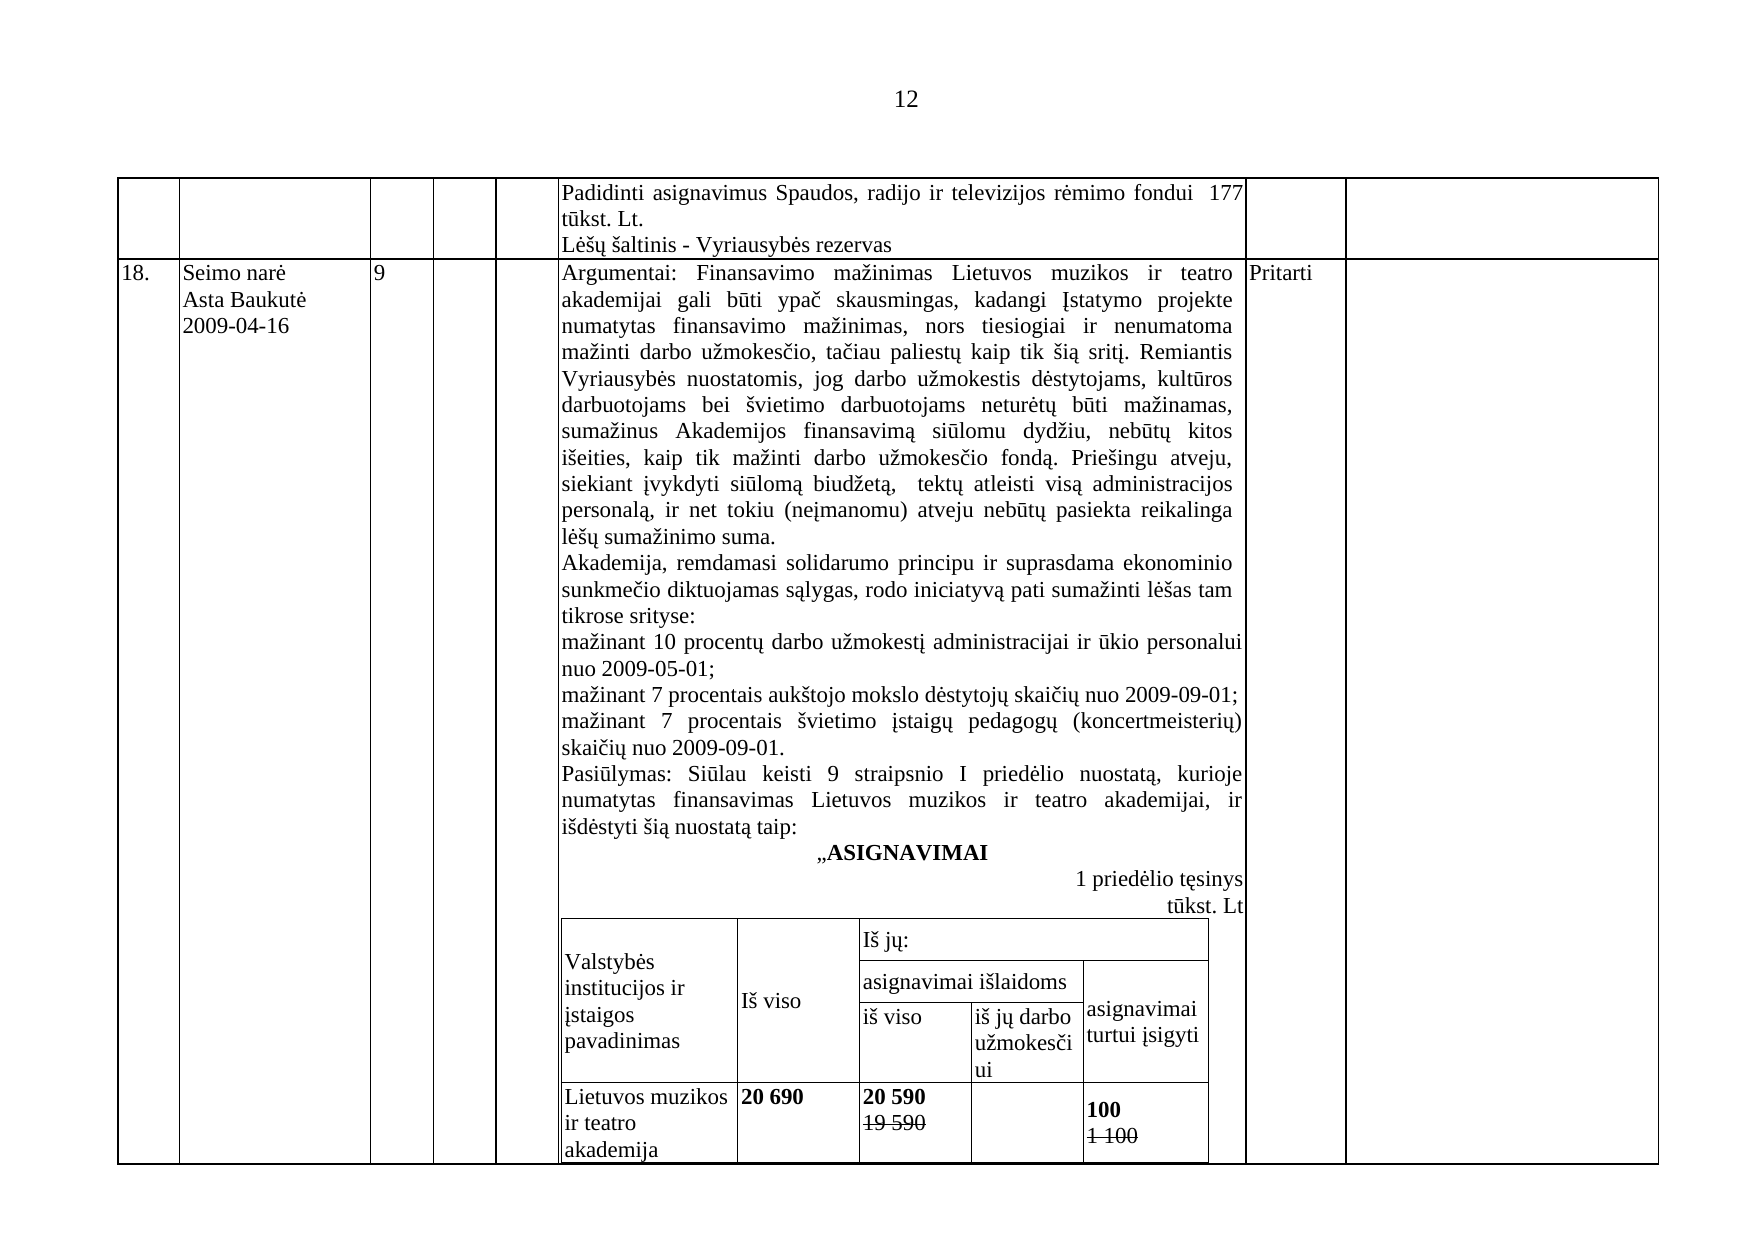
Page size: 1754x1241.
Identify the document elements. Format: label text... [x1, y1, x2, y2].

table_cell [497, 179, 558, 258]
table_cell 18. [119, 260, 179, 1163]
table_cell Argumentai: Finansavimo mažinimas Lietuvos muzikos ir teatro akademijai gali būti ypač skausmingas, kadangi Įstatymo projekte numatytas finansavimo mažinimas, nors tiesiogiai ir nenumatoma mažinti darbo užmokesčio, tačiau paliestų kaip tik šią sritį. Remiantis Vyriausybės nuostatomis, jog darbo užmokestis dėstytojams, kultūros darbuotojams bei švietimo darbuotojams neturėtų būti mažinamas, sumažinus Akademijos finansavimą siūlomu dydžiu, nebūtų kitos išeities, kaip tik mažinti darbo užmokesčio fondą. Priešingu atveju, siekiant įvykdyti siūlomą biudžetą, tektų atleisti visą administracijos personalą, ir net tokiu (neįmanomu) atveju nebūtų pasiekta reikalinga lėšų sumažinimo suma. Akademija, remdamasi solidarumo principu ir suprasdama ekonominio sunkmečio diktuojamas sąlygas, rodo iniciatyvą pati sumažinti lėšas tam tikrose srityse: mažinant 10 procentų darbo užmokestį administracijai ir ūkio personalui nuo 2009-05-01; mažinant 7 procentais aukštojo mokslo dėstytojų skaičių nuo 2009-09-01; mažinant 7 procentais švietimo įstaigų pedagogų (koncertmeisterių) skaičių nuo 2009-09-01. Pasiūlymas: Siūlau keisti 9 straipsnio I priedėlio nuostatą, kurioje numatytas finansavimas Lietuvos muzikos ir teatro akademijai, ir išdėstyti šią nuostatą taip: „ASIGNAVIMAI 1 priedėlio tęsinys tūkst. Lt [559, 260, 1245, 1163]
table_cell asignavimai išlaidoms [860, 961, 1083, 1002]
table_cell [180, 179, 370, 258]
table_cell [972, 1083, 1083, 1162]
table_cell [1247, 179, 1345, 258]
table_cell Seimo narė Asta Baukutė 2009-04-16 [180, 260, 370, 1163]
table_cell asignavimai turtui įsigyti [1084, 961, 1208, 1082]
table_cell Padidinti asignavimus Spaudos, radijo ir televizijos rėmimo fondui 177 tūkst. Lt. Lėšų šaltinis - Vyriausybės rezervas [559, 179, 1245, 258]
table_cell 9 [371, 260, 433, 1163]
table_cell [434, 179, 495, 258]
table_header Iš viso [738, 919, 859, 1082]
table_cell 100 1 100 [1084, 1083, 1208, 1162]
table_cell iš jų darbo užmokesčiui [972, 1003, 1083, 1082]
table_cell [497, 260, 558, 1163]
table_header Iš jų: [860, 919, 1208, 960]
table_cell Lietuvos muzikos ir teatro akademija [562, 1083, 737, 1162]
table_header Valstybės institucijos ir įstaigos pavadinimas [562, 919, 737, 1082]
table_cell [119, 179, 179, 258]
table_cell [1347, 179, 1658, 258]
table_cell [1347, 260, 1658, 1163]
table_cell 20 690 [738, 1083, 859, 1162]
table_cell [434, 260, 495, 1163]
table_cell 20 590 19 590 [860, 1083, 971, 1162]
table_cell [371, 179, 433, 258]
table_cell iš viso [860, 1003, 971, 1082]
table_cell Pritarti [1247, 260, 1345, 1163]
